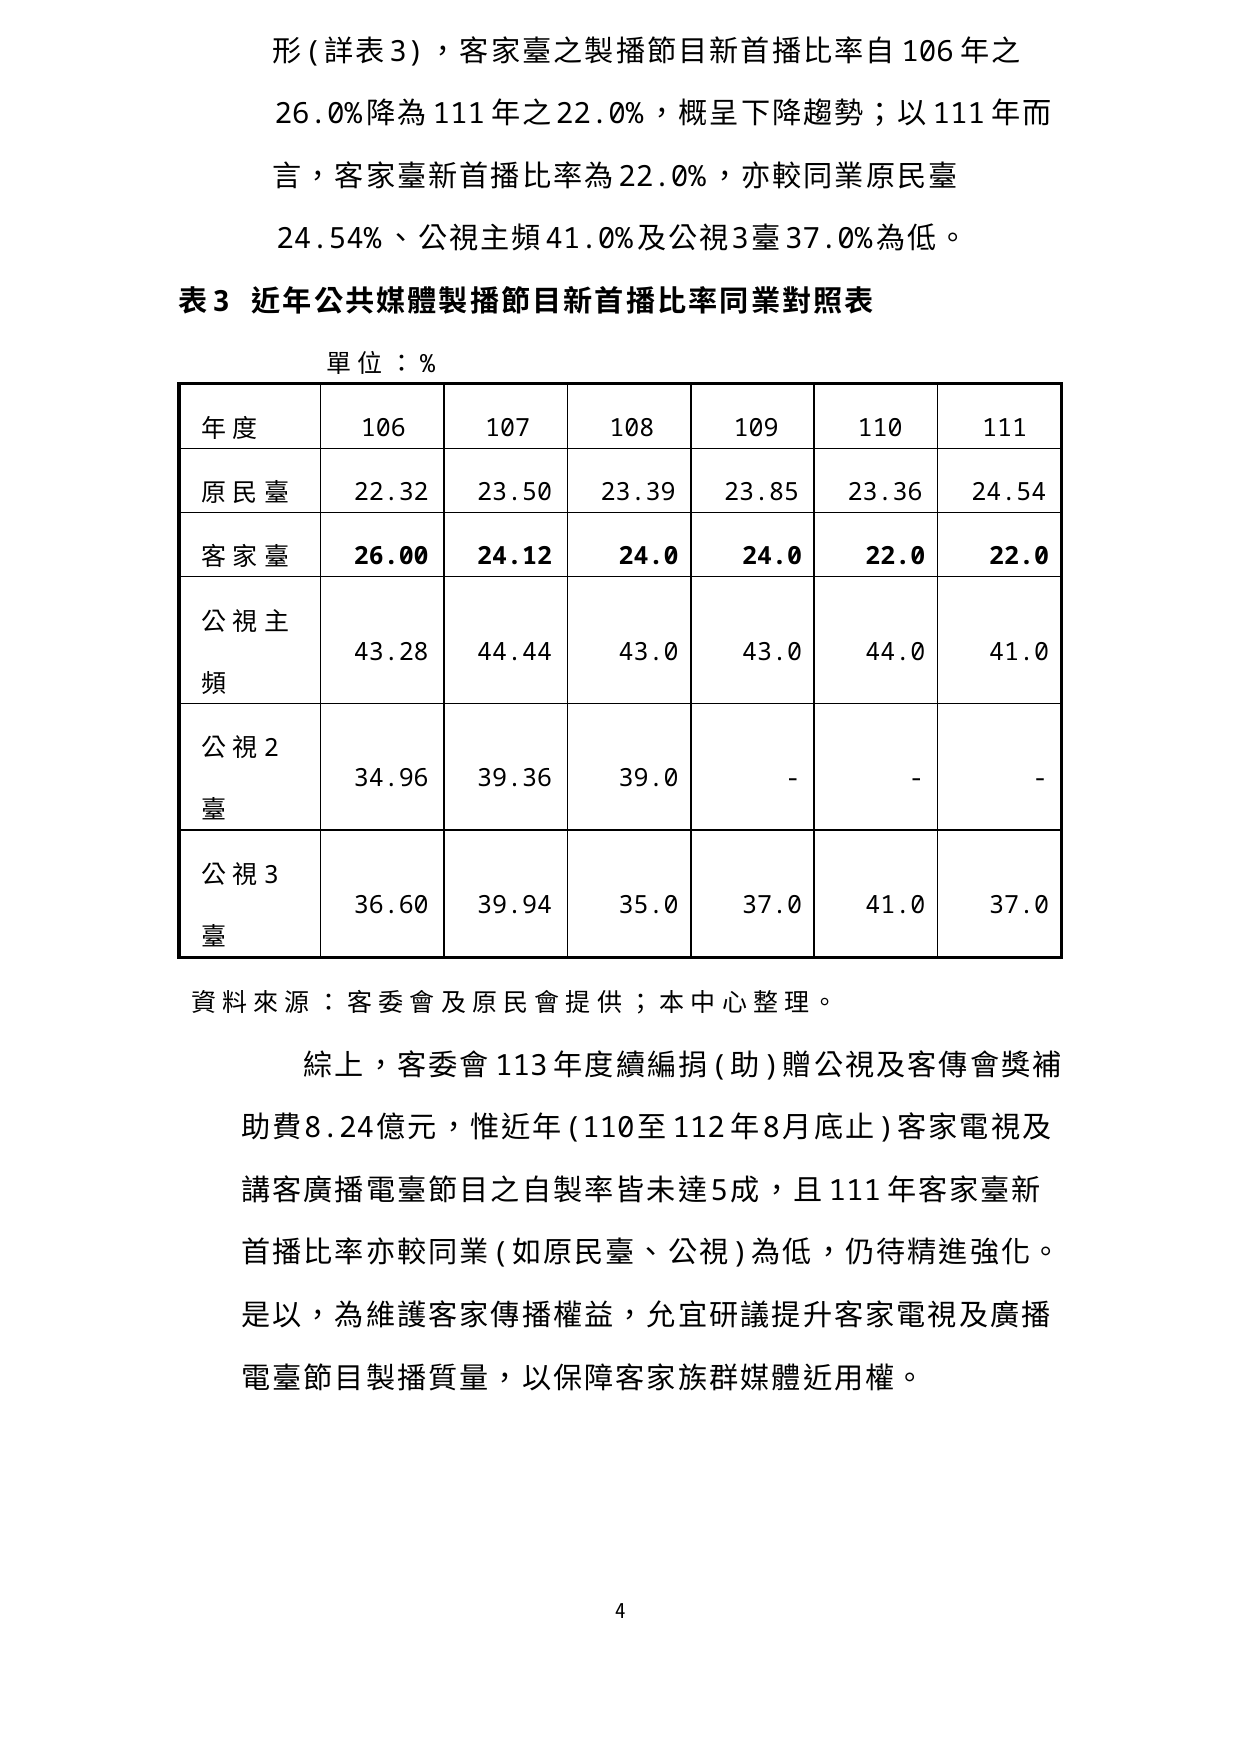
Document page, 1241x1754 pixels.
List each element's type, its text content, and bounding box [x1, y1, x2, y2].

table_header 111 [938, 385, 1060, 448]
table_cell 43.0 [692, 577, 813, 702]
table_cell 43.28 [321, 577, 443, 702]
table_cell 37.0 [938, 831, 1060, 956]
table_cell 公視3臺 [181, 831, 320, 956]
table_cell 44.0 [815, 577, 937, 702]
table_header 108 [568, 385, 690, 448]
table_cell 34.96 [321, 704, 443, 829]
table_cell 44.44 [445, 577, 567, 702]
table_cell 23.36 [815, 449, 937, 512]
table_cell - [692, 704, 813, 829]
table_header 年度 [181, 385, 320, 448]
text 綜上，客委會113年度續編捐(助)贈公視及客傳會獎補助費8.24億元，惟近年(110至112年8月底止)客家電視及講客廣播電臺節目之自製率皆未達5成，且111年客家臺新首播比率亦較同業(如原民臺、公視)為低，仍待精進強化。是以，為維護客家傳播權益，允宜研議提升客家電視及廣播電臺節目製播質量，以保障客家族群媒體近用權。 [236, 1021, 1063, 1396]
table_cell 23.85 [692, 449, 813, 512]
table_cell 客家臺 [181, 513, 320, 576]
table_cell 24.0 [692, 513, 813, 576]
table_cell 41.0 [938, 577, 1060, 702]
table_cell 24.0 [568, 513, 690, 576]
table_cell 39.36 [445, 704, 567, 829]
table_cell 39.0 [568, 704, 690, 829]
table_cell - [815, 704, 937, 829]
table_cell 39.94 [445, 831, 567, 956]
text 表3 近年公共媒體製播節目新首播比率同業對照表 單位：% [176, 257, 1058, 382]
table_cell 23.39 [568, 449, 690, 512]
table_cell 35.0 [568, 831, 690, 956]
table_cell 43.0 [568, 577, 690, 702]
table_cell 公視2臺 [181, 704, 320, 829]
table_cell 原民臺 [181, 449, 320, 512]
table_header 106 [321, 385, 443, 448]
table_cell 24.54 [938, 449, 1060, 512]
text 形(詳表3)，客家臺之製播節目新首播比率自106年之26.0%降為111年之22.0%，概呈下降趨勢；以111年而言，客家臺新首播比率為22.0%，亦較同業原民臺24.54%、公視主頻41.0%及公視3臺37.0%為低。 [266, 7, 1063, 257]
table_cell 26.00 [321, 513, 443, 576]
table_cell 22.32 [321, 449, 443, 512]
table_cell 22.0 [815, 513, 937, 576]
table_cell 24.12 [445, 513, 567, 576]
table_cell - [938, 704, 1060, 829]
table_header 107 [445, 385, 567, 448]
table_cell 36.60 [321, 831, 443, 956]
table_cell 23.50 [445, 449, 567, 512]
table_cell 37.0 [692, 831, 813, 956]
table_cell 公視主頻 [181, 577, 320, 702]
table_header 109 [692, 385, 813, 448]
table_header 110 [815, 385, 937, 448]
text 資料來源：客委會及原民會提供；本中心整理。 [183, 959, 1050, 1021]
table_cell 41.0 [815, 831, 937, 956]
table_cell 22.0 [938, 513, 1060, 576]
